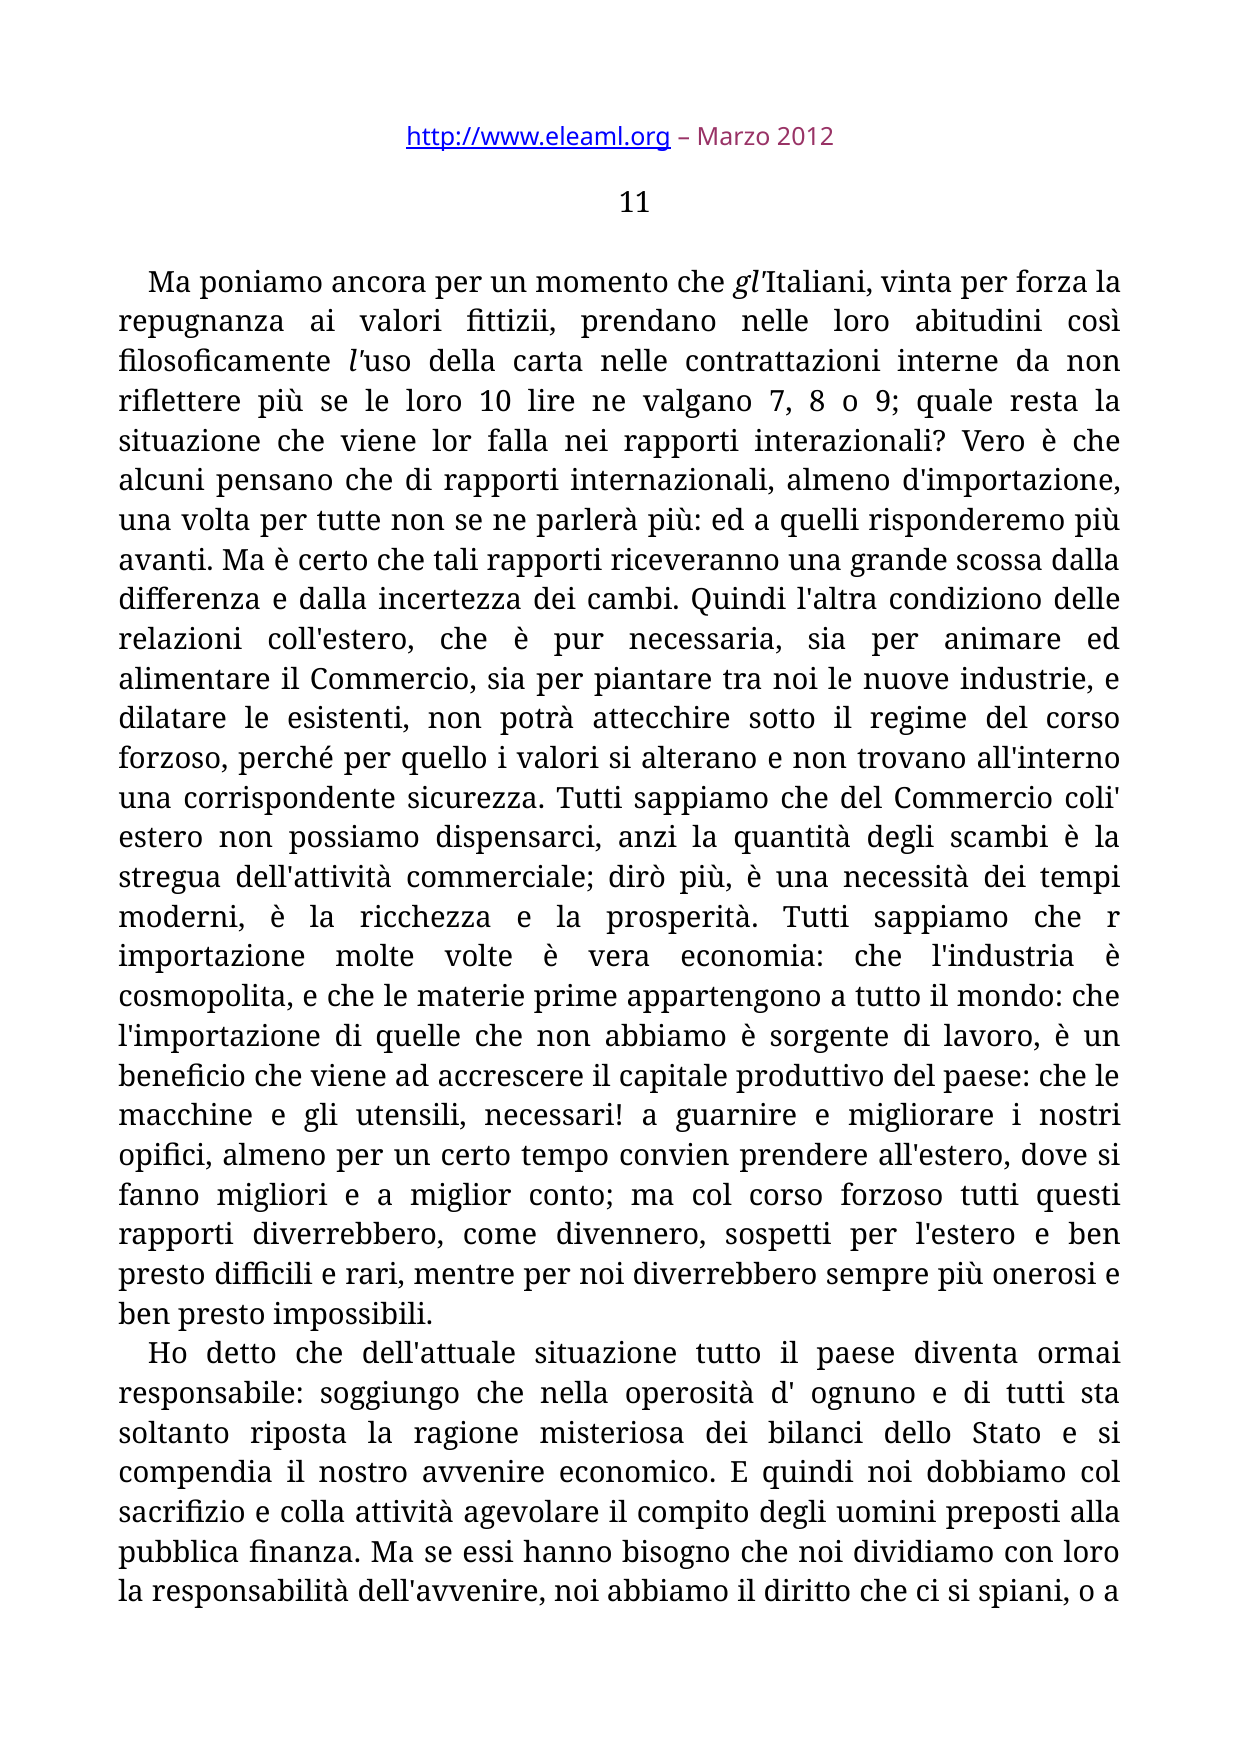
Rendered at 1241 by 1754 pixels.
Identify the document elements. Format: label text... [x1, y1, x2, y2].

text 11 [118, 182, 1122, 221]
text Ho detto che dell'attuale situazione tutto il paese diventa ormai responsabile: soggiungo che nella operosità d' ognuno e di tutti sta soltanto riposta la ragione misteriosa dei bilanci dello Stato e si compendia il nostro avvenire economico. E quindi noi dobbiamo col sacrifizio e colla attività agevolare il compito degli uomini preposti alla pubblica finanza. Ma se essi hanno bisogno che noi dividiamo con loro la responsabilità dell'avvenire, noi abbiamo il diritto che ci si spiani, o a [118, 1333, 1122, 1610]
text Ma poniamo ancora per un momento che gl'Italiani, vinta per forza la repugnanza ai valori fittizii, prendano nelle loro abitudini così filosoficamente l'uso della carta nelle contrattazioni interne da non riflettere più se le loro 10 lire ne valgano 7, 8 o 9; quale resta la situazione che viene lor falla nei rapporti interazionali? Vero è che alcuni pensano che di rapporti internazionali, almeno d'importazione, una volta per tutte non se ne parlerà più: ed a quelli risponderemo più avanti. Ma è certo che tali rapporti riceveranno una grande scossa dalla differenza e dalla incertezza dei cambi. Quindi l'altra condiziono delle relazioni coll'estero, che è pur necessaria, sia per animare ed alimentare il Commercio, sia per piantare tra noi le nuove industrie, e dilatare le esistenti, non potrà attecchire sotto il regime del corso forzoso, perché per quello i valori si alterano e non trovano all'interno una corrispondente sicurezza. Tutti sappiamo che del Commercio coli' estero non possiamo dispensarci, anzi la quantità degli scambi è la stregua dell'attività commerciale; dirò più, è una necessità dei tempi moderni, è la ricchezza e la prosperità. Tutti sappiamo che r importazione molte volte è vera economia: che l'industria è cosmopolita, e che le materie prime appartengono a tutto il mondo: che l'importazione di quelle che non abbiamo è sorgente di lavoro, è un beneficio che viene ad accrescere il capitale produttivo del paese: che le macchine e gli utensili, necessari! a guarnire e migliorare i nostri opifici, almeno per un certo tempo convien prendere all'estero, dove si fanno migliori e a miglior conto; ma col corso forzoso tutti questi rapporti diverrebbero, come divennero, sospetti per l'estero e ben presto difficili e rari, mentre per noi diverrebbero sempre più onerosi e ben presto impossibili. [118, 261, 1122, 1333]
